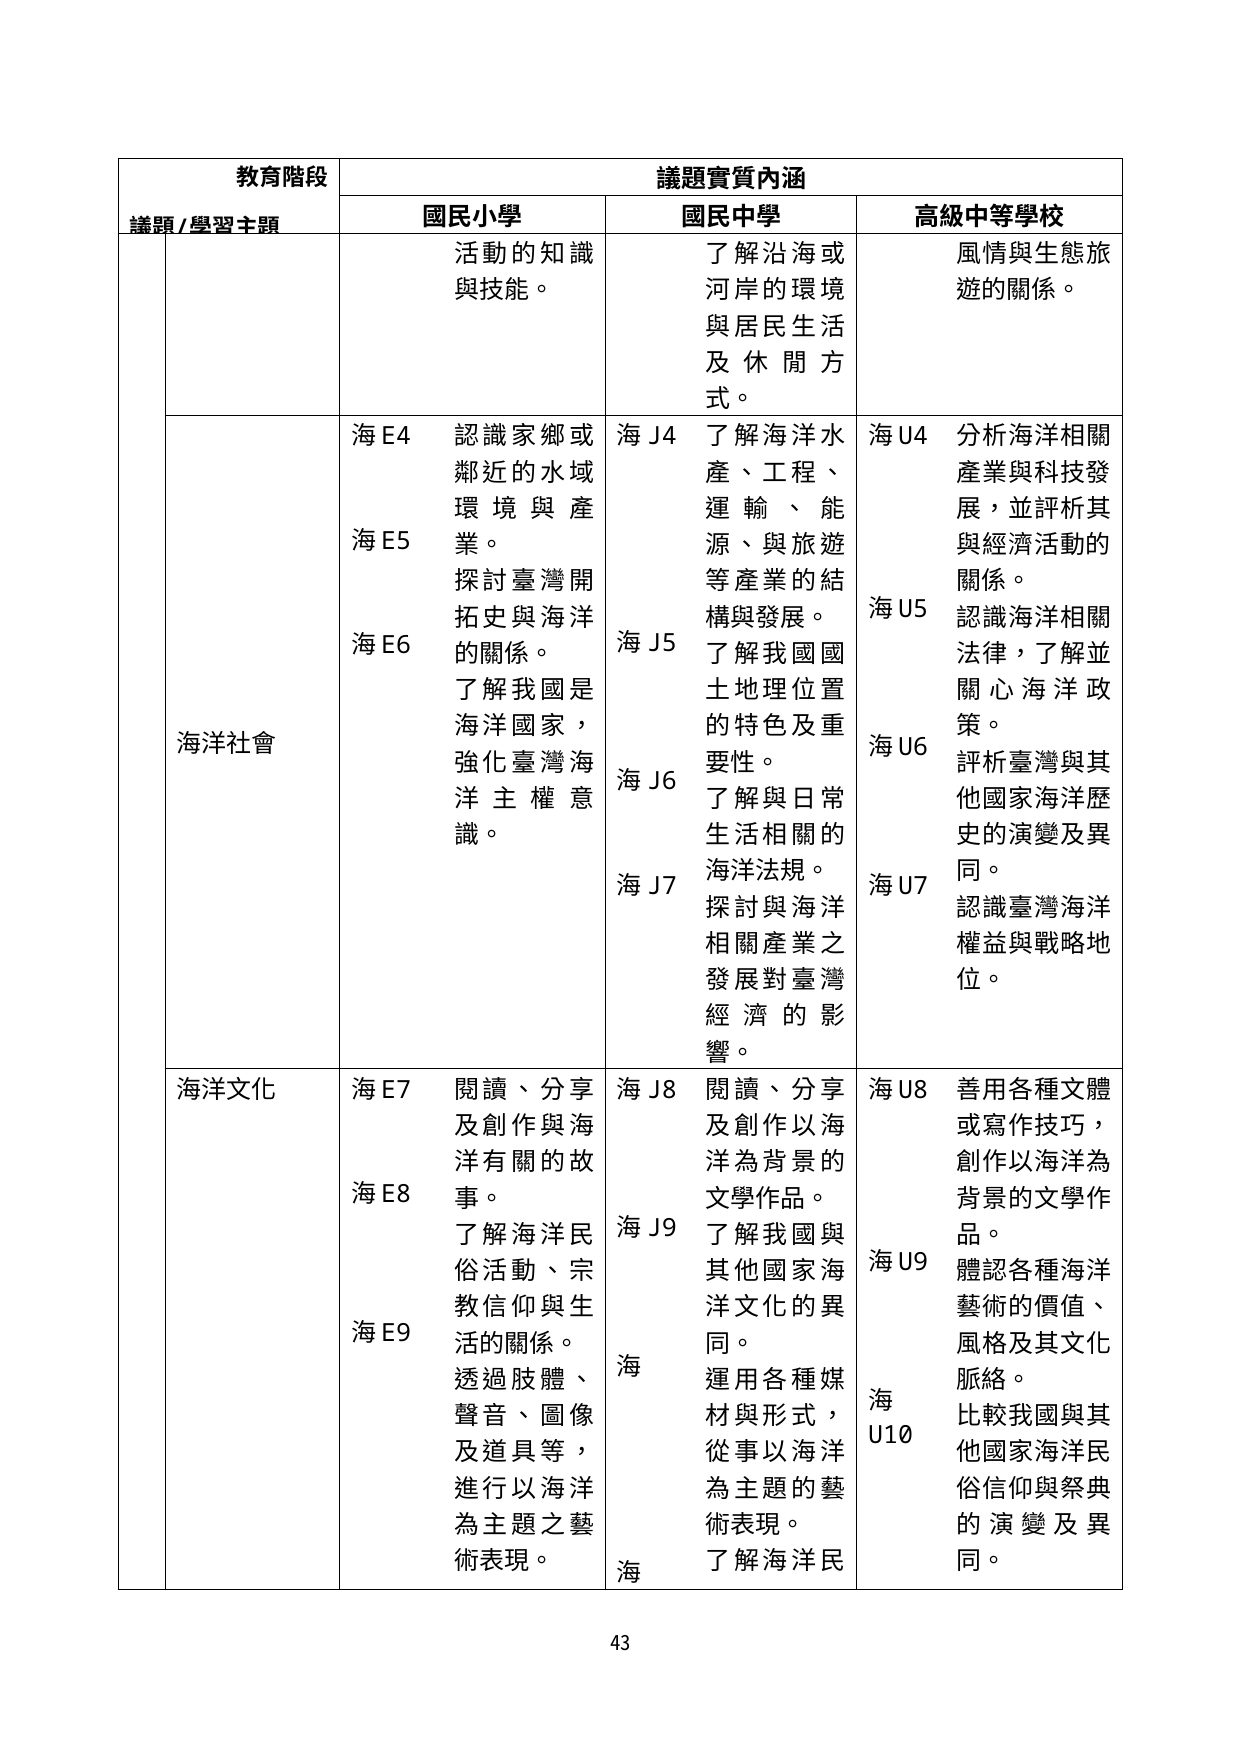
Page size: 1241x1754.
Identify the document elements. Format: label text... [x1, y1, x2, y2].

table_cell 海J8 海J9 海J10 海J11 [606, 1069, 694, 1589]
table_cell 分析海洋相關產業與科技發展，並評析其與經濟活動的關係。 認識海洋相關法律，了解並關心海洋政策。 評析臺灣與其他國家海洋歷史的演變及異同。 認識臺灣海洋權益與戰略地位。 [945, 416, 1122, 1068]
table_header 議題實質內涵 [340, 159, 1122, 195]
table_cell 海洋休閒 [166, 234, 339, 415]
table_cell 了解海洋水產、工程、運輸、能源、與旅遊等產業的結構與發展。 了解我國國土地理位置的特色及重要性。 了解與日常生活相關的海洋法規。 探討與海洋相關產業之發展對臺灣經濟的影響。 [694, 416, 856, 1068]
table_cell 國民小學 [340, 196, 605, 232]
table_cell 海U8 海U9 海U10 [857, 1069, 945, 1589]
table_cell 善用各種文體或寫作技巧，創作以海洋為背景的文學作品。 體認各種海洋藝術的價值、風格及其文化脈絡。 比較我國與其他國家海洋民俗信仰與祭典的演變及異同。 [945, 1069, 1122, 1589]
table_header 教育階段 議題/學習主題 [119, 159, 339, 232]
table_cell 海洋社會 [166, 416, 339, 1068]
table_cell 了解沿海或河岸的環境與居民生活及休閒方式。 [694, 234, 856, 415]
table_cell 海E7 海E8 海E9 [340, 1069, 443, 1589]
table_cell 認識家鄉或鄰近的水域環境與產業。 探討臺灣開拓史與海洋的關係。 了解我國是海洋國家，強化臺灣海洋主權意識。 [443, 416, 605, 1068]
table_cell 海E4 海E5 海E6 [340, 416, 443, 1068]
table_cell 活動的知識與技能。 [443, 234, 605, 415]
table_cell 海J4 海J5 海J6 海J7 [606, 416, 694, 1068]
table_cell 高級中等學校 [857, 196, 1122, 232]
table_cell 海洋教育 [119, 234, 165, 1589]
table_cell [606, 234, 694, 415]
table_cell [340, 234, 443, 415]
table_cell 閱讀、分享及創作與海洋有關的故事。 了解海洋民俗活動、宗教信仰與生活的關係。 透過肢體、聲音、圖像及道具等，進行以海洋為主題之藝術表現。 [443, 1069, 605, 1589]
table_cell 海洋文化 [166, 1069, 339, 1589]
table_cell 海U4 海U5 海U6 海U7 [857, 416, 945, 1068]
table_cell 風情與生態旅遊的關係。 [945, 234, 1122, 415]
table_cell [857, 234, 945, 415]
table_cell 閱讀、分享及創作以海洋為背景的文學作品。 了解我國與其他國家海洋文化的異同。 運用各種媒材與形式，從事以海洋為主題的藝術表現。 了解海洋民 [694, 1069, 856, 1589]
table_cell 國民中學 [606, 196, 856, 232]
